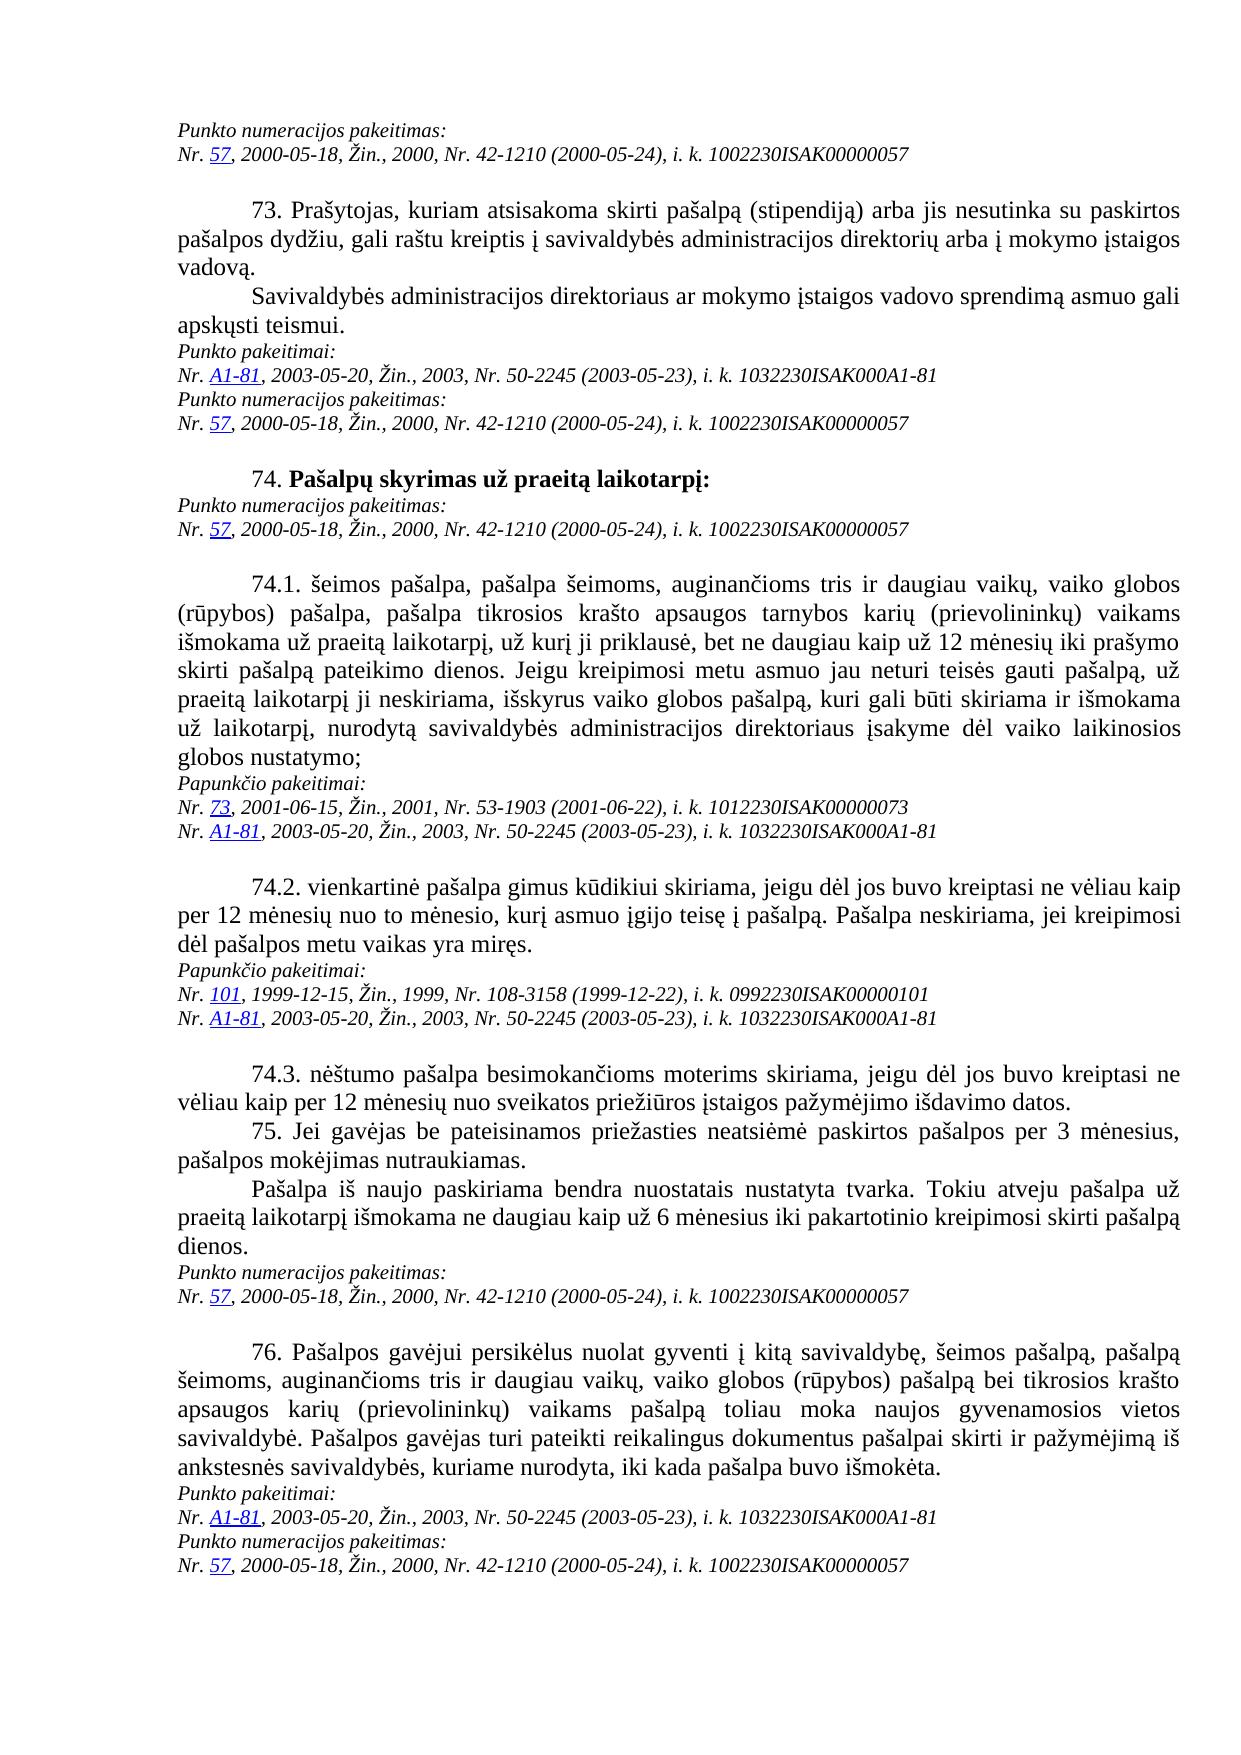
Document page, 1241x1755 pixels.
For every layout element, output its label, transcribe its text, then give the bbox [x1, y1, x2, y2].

text Punkto numeracijos pakeitimas: [177, 387, 1181, 411]
text 73. Prašytojas, kuriam atsisakoma skirti pašalpą (stipendiją) arba jis nesutinka su paskirtos pašalpos dydžiu, gali raštu kreiptis į savivaldybės administracijos direktorių arba į mokymo įstaigos vadovą. [177, 195, 1181, 281]
text 74.2. vienkartinė pašalpa gimus kūdikiui skiriama, jeigu dėl jos buvo kreiptasi ne vėliau kaip per 12 mėnesių nuo to mėnesio, kurį asmuo įgijo teisę į pašalpą. Pašalpa neskiriama, jei kreipimosi dėl pašalpos metu vaikas yra miręs. [177, 872, 1181, 958]
text Nr. 57, 2000-05-18, Žin., 2000, Nr. 42-1210 (2000-05-24), i. k. 1002230ISAK00000057 [177, 411, 1181, 435]
text 74. Pašalpų skyrimas už praeitą laikotarpį: [177, 464, 1181, 492]
text Punkto pakeitimai: [177, 339, 1181, 363]
text Nr. A1-81, 2003-05-20, Žin., 2003, Nr. 50-2245 (2003-05-23), i. k. 1032230ISAK000A1-81 [177, 819, 1181, 843]
text Punkto numeracijos pakeitimas: [177, 118, 1181, 142]
text Nr. 57, 2000-05-18, Žin., 2000, Nr. 42-1210 (2000-05-24), i. k. 1002230ISAK00000057 [177, 1284, 1181, 1308]
text 76. Pašalpos gavėjui persikėlus nuolat gyventi į kitą savivaldybę, šeimos pašalpą, pašalpą šeimoms, auginančioms tris ir daugiau vaikų, vaiko globos (rūpybos) pašalpą bei tikrosios krašto apsaugos karių (prievolininkų) vaikams pašalpą toliau moka naujos gyvenamosios vietos savivaldybė. Pašalpos gavėjas turi pateikti reikalingus dokumentus pašalpai skirti ir pažymėjimą iš ankstesnės savivaldybės, kuriame nurodyta, iki kada pašalpa buvo išmokėta. [177, 1337, 1181, 1481]
text Nr. A1-81, 2003-05-20, Žin., 2003, Nr. 50-2245 (2003-05-23), i. k. 1032230ISAK000A1-81 [177, 363, 1181, 387]
text 74.1. šeimos pašalpa, pašalpa šeimoms, auginančioms tris ir daugiau vaikų, vaiko globos (rūpybos) pašalpa, pašalpa tikrosios krašto apsaugos tarnybos karių (prievolininkų) vaikams išmokama už praeitą laikotarpį, už kurį ji priklausė, bet ne daugiau kaip už 12 mėnesių iki prašymo skirti pašalpą pateikimo dienos. Jeigu kreipimosi metu asmuo jau neturi teisės gauti pašalpą, už praeitą laikotarpį ji neskiriama, išskyrus vaiko globos pašalpą, kuri gali būti skiriama ir išmokama už laikotarpį, nurodytą savivaldybės administracijos direktoriaus įsakyme dėl vaiko laikinosios globos nustatymo; [177, 569, 1181, 771]
text Nr. 101, 1999-12-15, Žin., 1999, Nr. 108-3158 (1999-12-22), i. k. 0992230ISAK00000101 [177, 982, 1181, 1006]
text Punkto numeracijos pakeitimas: [177, 1529, 1181, 1553]
text Punkto numeracijos pakeitimas: [177, 492, 1181, 517]
text Nr. A1-81, 2003-05-20, Žin., 2003, Nr. 50-2245 (2003-05-23), i. k. 1032230ISAK000A1-81 [177, 1006, 1181, 1030]
text Papunkčio pakeitimai: [177, 958, 1181, 982]
text 74.3. nėštumo pašalpa besimokančioms moterims skiriama, jeigu dėl jos buvo kreiptasi ne vėliau kaip per 12 mėnesių nuo sveikatos priežiūros įstaigos pažymėjimo išdavimo datos. [177, 1059, 1181, 1116]
text Nr. 57, 2000-05-18, Žin., 2000, Nr. 42-1210 (2000-05-24), i. k. 1002230ISAK00000057 [177, 517, 1181, 541]
text Nr. 57, 2000-05-18, Žin., 2000, Nr. 42-1210 (2000-05-24), i. k. 1002230ISAK00000057 [177, 142, 1181, 166]
text 75. Jei gavėjas be pateisinamos priežasties neatsiėmė paskirtos pašalpos per 3 mėnesius, pašalpos mokėjimas nutraukiamas. [177, 1116, 1181, 1174]
text Nr. 57, 2000-05-18, Žin., 2000, Nr. 42-1210 (2000-05-24), i. k. 1002230ISAK00000057 [177, 1553, 1181, 1577]
text Pašalpa iš naujo paskiriama bendra nuostatais nustatyta tvarka. Tokiu atveju pašalpa už praeitą laikotarpį išmokama ne daugiau kaip už 6 mėnesius iki pakartotinio kreipimosi skirti pašalpą dienos. [177, 1174, 1181, 1260]
text Savivaldybės administracijos direktoriaus ar mokymo įstaigos vadovo sprendimą asmuo gali apskųsti teismui. [177, 281, 1181, 339]
text Nr. A1-81, 2003-05-20, Žin., 2003, Nr. 50-2245 (2003-05-23), i. k. 1032230ISAK000A1-81 [177, 1505, 1181, 1529]
text Papunkčio pakeitimai: [177, 771, 1181, 795]
text Punkto numeracijos pakeitimas: [177, 1260, 1181, 1284]
text Nr. 73, 2001-06-15, Žin., 2001, Nr. 53-1903 (2001-06-22), i. k. 1012230ISAK00000073 [177, 795, 1181, 819]
text Punkto pakeitimai: [177, 1481, 1181, 1505]
